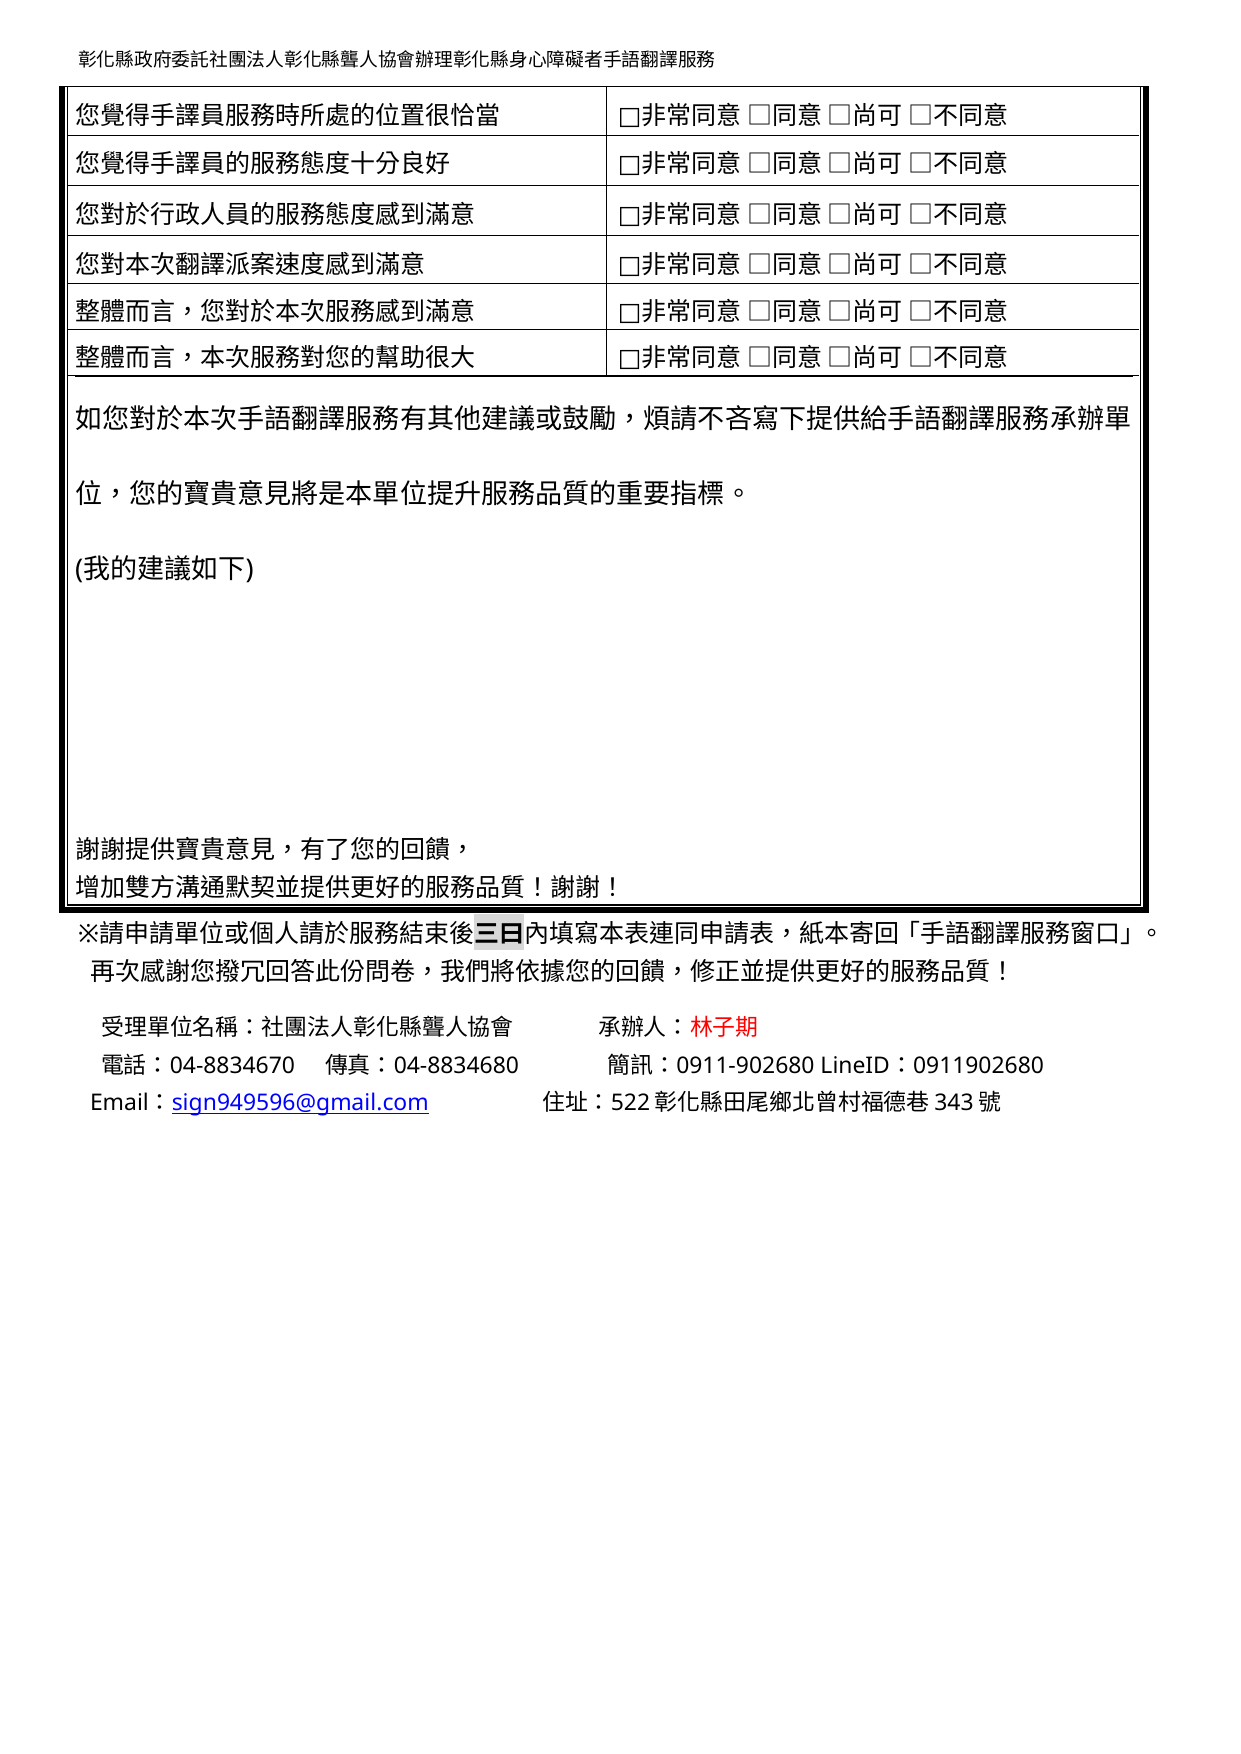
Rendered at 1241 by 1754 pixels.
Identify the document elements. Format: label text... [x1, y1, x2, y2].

table_cell □非常同意 □同意 □尚可 □不同意 [607, 87, 1140, 135]
table_cell 整體而言，本次服務對您的幫助很大 [68, 330, 606, 375]
text Email：sign949596@gmail.com 住址：522彰化縣田尾鄉北曾村福德巷343號 [78, 1082, 1162, 1119]
text 受理單位名稱：社團法人彰化縣聾人協會 承辦人：林子期 [101, 1007, 1162, 1044]
table_cell 您對於行政人員的服務態度感到滿意 [68, 186, 606, 235]
table_cell □非常同意 □同意 □尚可 □不同意 [607, 185, 1140, 235]
text ※請申請單位或個人請於服務結束後三曰內填寫本表連同申請表，紙本寄回「手語翻譯服務窗口」。 [78, 913, 1162, 951]
table_cell 您覺得手譯員的服務態度十分良好 [68, 136, 606, 185]
table_cell 如您對於本次手語翻譯服務有其他建議或鼓勵，煩請不吝寫下提供給手語翻譯服務承辦單位，您的寶貴意見將是本單位提升服務品質的重要指標。 (我的建議如下) 謝謝提供寶貴意見，有了您的回饋， 增加雙方溝通默契並提供更好的服務品質！謝謝！ [68, 375, 1140, 904]
text 再次感謝您撥冗回答此份問卷，我們將依據您的回饋，修正並提供更好的服務品質！ [78, 951, 1162, 988]
table_cell 您對本次翻譯派案速度感到滿意 [68, 236, 606, 283]
table_cell 您覺得手譯員服務時所處的位置很恰當 [68, 87, 606, 135]
table_cell 整體而言，您對於本次服務感到滿意 [68, 284, 606, 329]
table_cell □非常同意 □同意 □尚可 □不同意 [607, 235, 1140, 283]
table_cell □非常同意 □同意 □尚可 □不同意 [607, 283, 1140, 329]
text 電話：04-8834670 傳真：04-8834680 簡訊：0911-902680 LineID：0911902680 [78, 1044, 1162, 1082]
table_cell □非常同意 □同意 □尚可 □不同意 [607, 135, 1140, 185]
table_cell □非常同意 □同意 □尚可 □不同意 [607, 329, 1140, 375]
